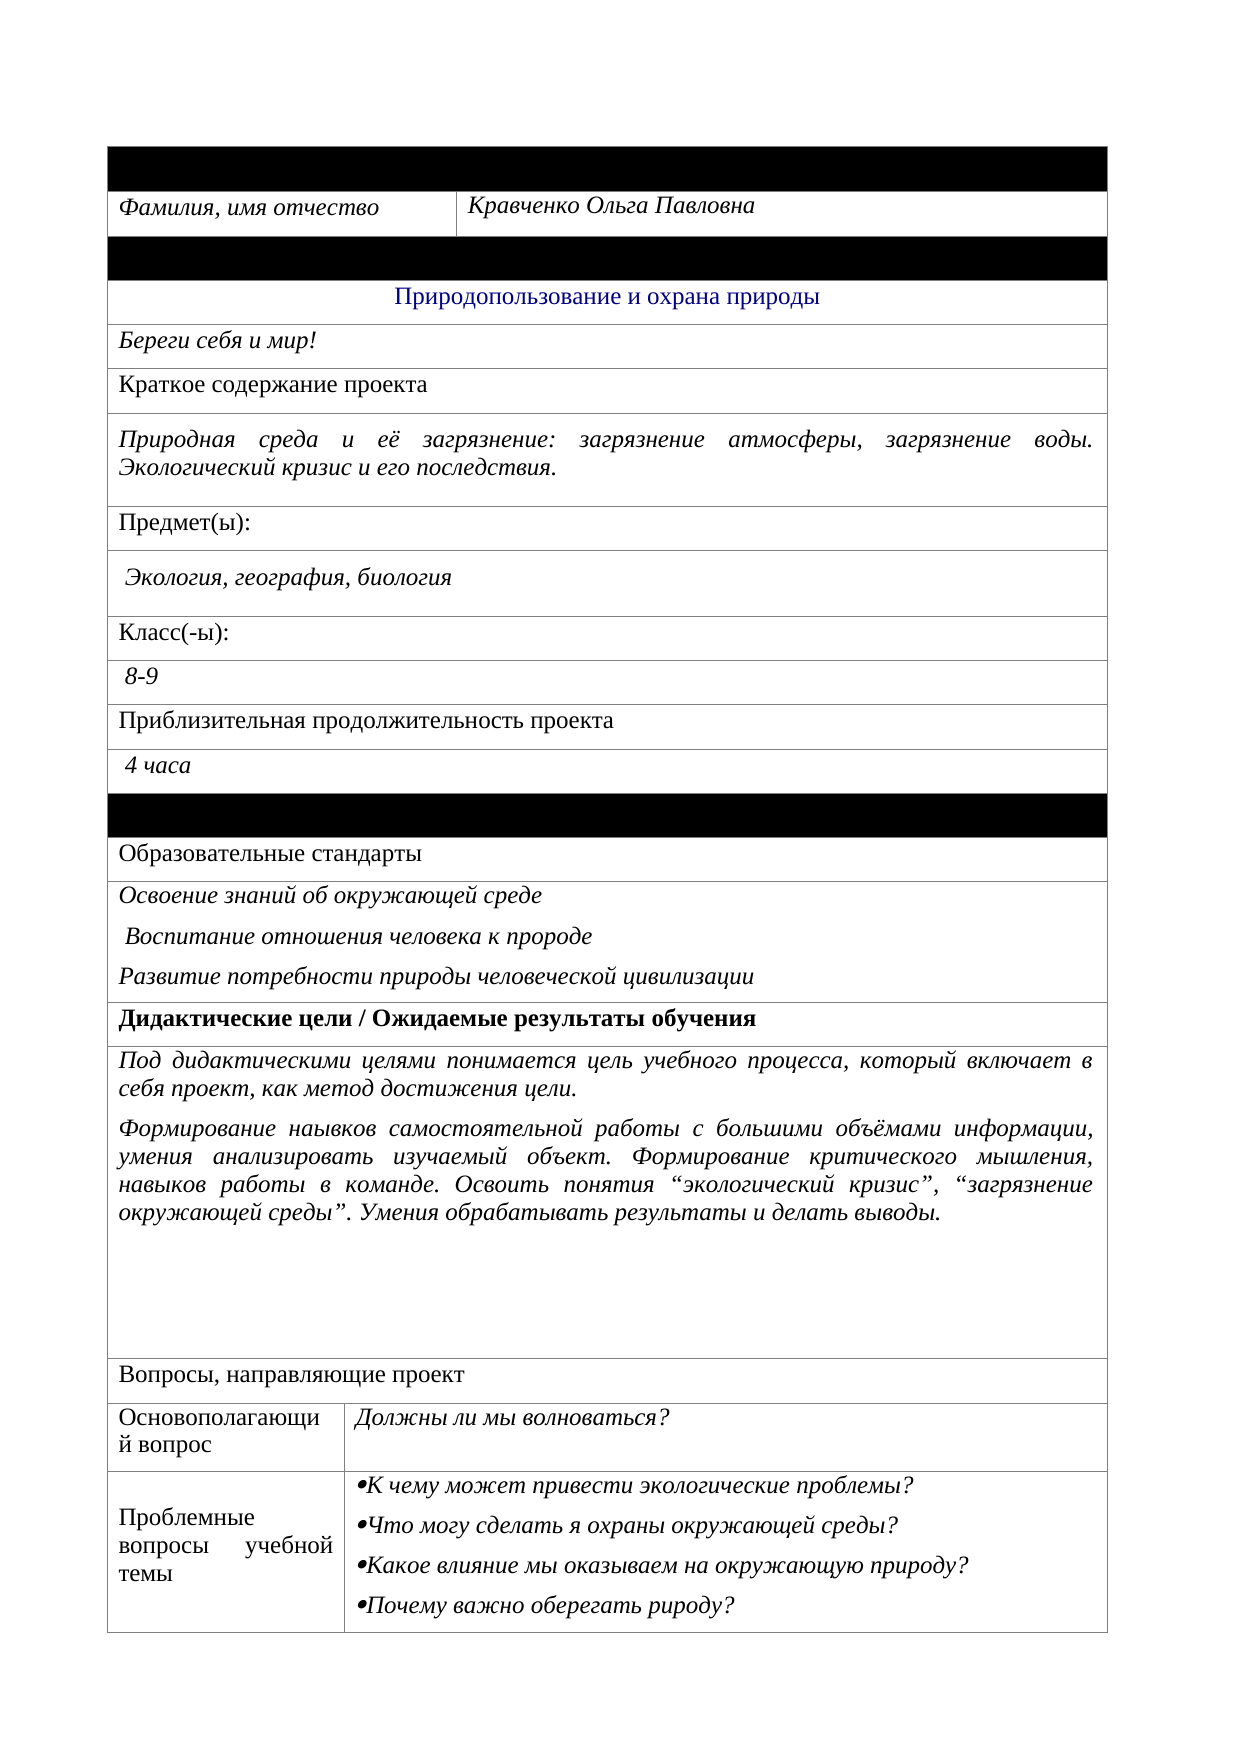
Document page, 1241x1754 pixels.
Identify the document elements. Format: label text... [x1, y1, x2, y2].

table_cell Должны ли мы волноваться? [345, 1404, 1107, 1471]
table_cell Приблизительная продолжительность проекта [108, 705, 1107, 749]
table_cell Описание проекта [108, 237, 1107, 280]
table_cell Экология, география, биология [108, 551, 1107, 616]
table_cell Дидактические цели / Ожидаемые результаты обучения [108, 1003, 1107, 1046]
table_cell Природопользование и охрана природы [108, 281, 1107, 324]
table_cell Основополагающий вопрос [108, 1404, 344, 1471]
table_cell Класс(-ы): [108, 617, 1107, 660]
table_cell Береги себя и мир! [108, 325, 1107, 368]
table_cell К чему может привести экологические проблемы? Что могу сделать я охраны окружающей среды? Какое влияние мы оказываем на окружающую природу? Почему важно оберегать рироду? [345, 1472, 1107, 1632]
table_cell Предмет(ы): [108, 507, 1107, 550]
table_cell Фамилия, имя отчество [108, 192, 456, 236]
table_cell 4 часа [108, 750, 1107, 793]
table_cell Под дидактическими целями понимается цель учебного процесса, который включает в себя проект, как метод достижения цели. Формирование наывков самостоятельной работы с большими объёмами информации, умения анализировать изучаемый объект. Формирование критического мышления, навыков работы в команде. Освоить понятия “экологический кризис”, “загрязнение окружающей среды”. Умения обрабатывать результаты и делать выводы. [108, 1047, 1107, 1358]
table_cell Кравченко Ольга Павловна [457, 192, 1107, 236]
table_cell Образовательные стандарты [108, 838, 1107, 881]
table_cell Вопросы, направляющие проект [108, 1359, 1107, 1403]
table_cell Проблемные вопросы учебной темы [108, 1472, 344, 1632]
table_cell 8-9 [108, 661, 1107, 704]
table_cell Освоение знаний об окружающей среде Воспитание отношения человека к пророде Развитие потребности природы человеческой цивилизации [108, 882, 1107, 1002]
table_header Автор проекта [108, 147, 1107, 191]
table_cell Основа проекта [108, 794, 1107, 837]
table_cell Природная среда и её загрязнение: загрязнение атмосферы, загрязнение воды. Экологический кризис и его последствия. [108, 414, 1107, 506]
table_cell Краткое содержание проекта [108, 369, 1107, 413]
